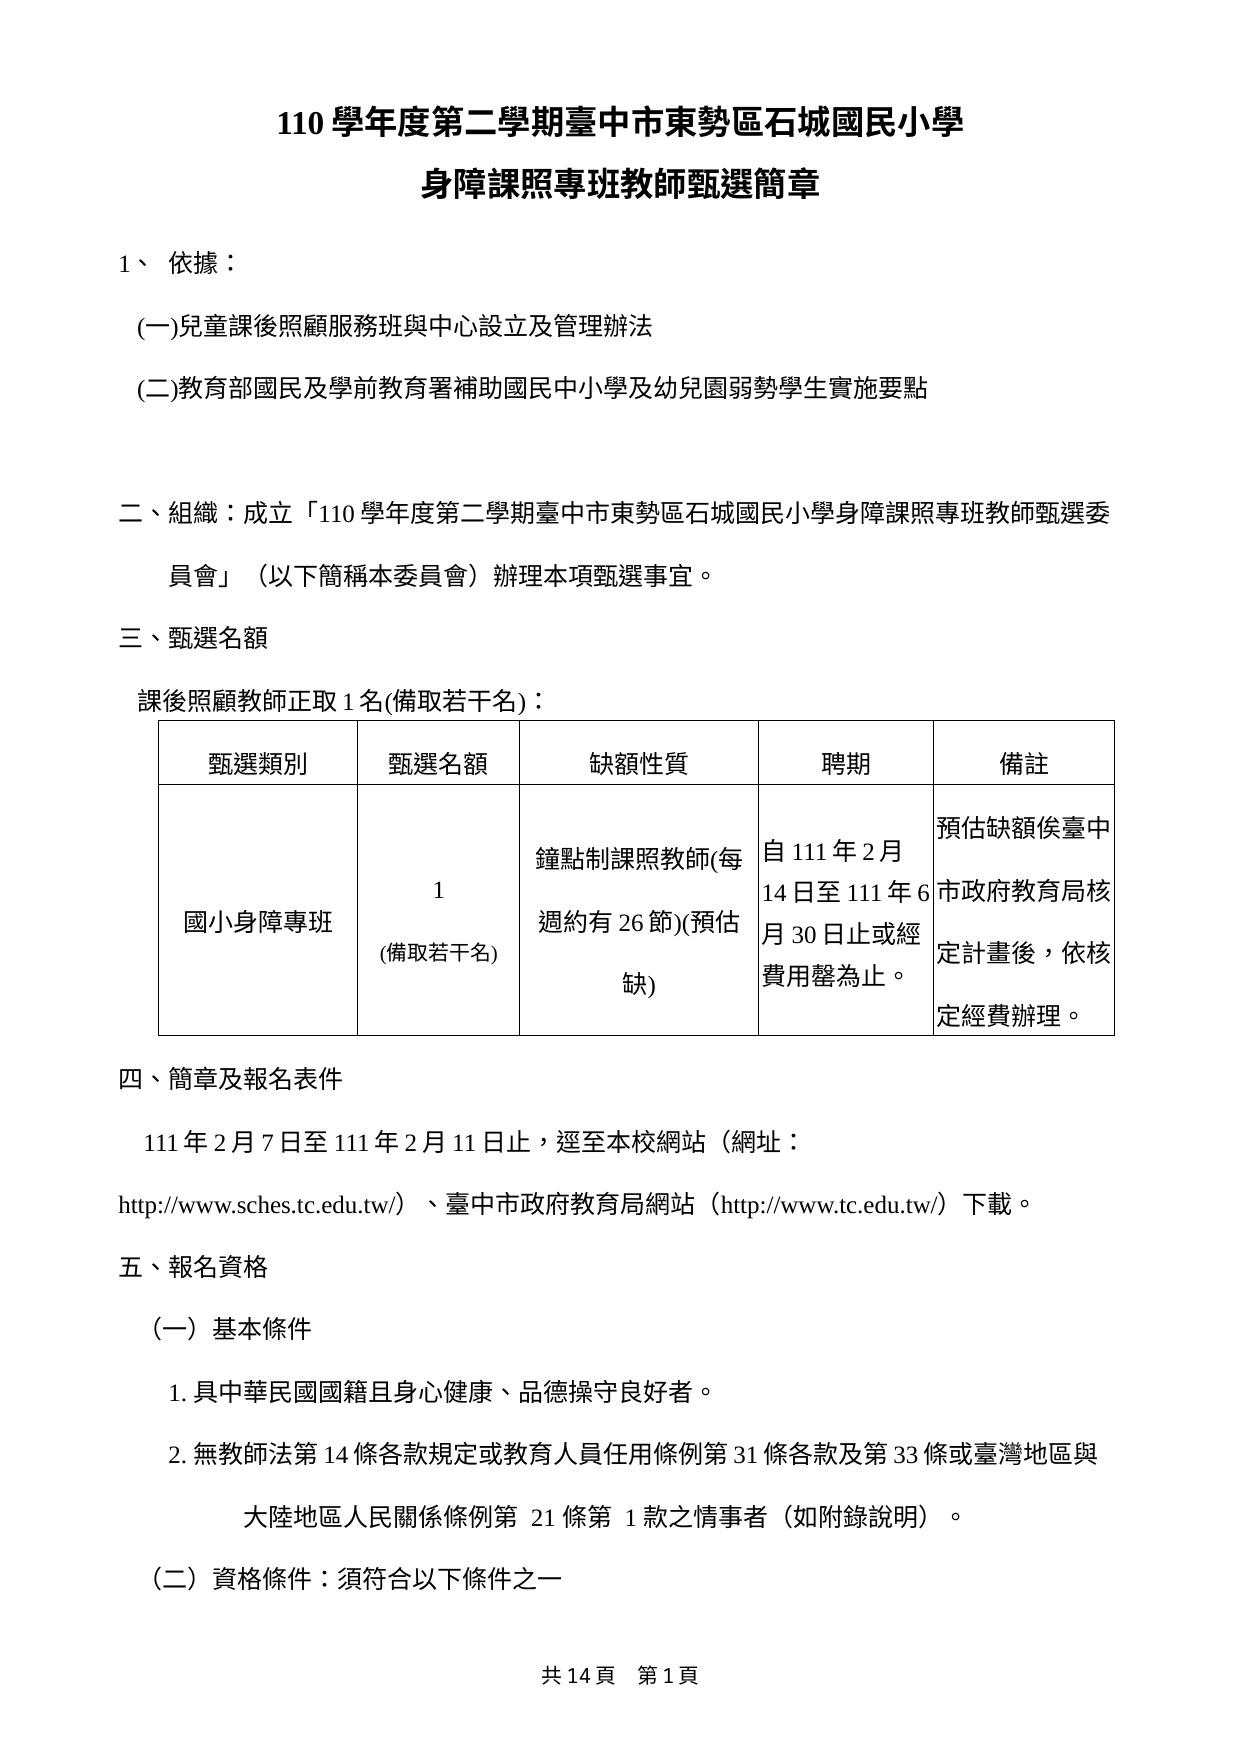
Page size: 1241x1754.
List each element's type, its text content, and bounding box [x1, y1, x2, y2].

table_cell 國小身障專班 [159, 785, 357, 1035]
table_cell 鐘點制課照教師(每週約有26節)(預估缺) [520, 785, 758, 1035]
list 依據： [118, 220, 1122, 283]
text 身障課照專班教師甄選簡章 [118, 141, 1122, 203]
text 二、組織：成立「110學年度第二學期臺中市東勢區石城國民小學身障課照專班教師甄選委員會」（以下簡稱本委員會）辦理本項甄選事宜。 [118, 470, 1122, 595]
text （一）基本條件 [118, 1286, 1122, 1348]
text 110學年度第二學期臺中市東勢區石城國民小學 [118, 78, 1122, 141]
table_header 缺額性質 [520, 721, 758, 784]
table_header 備註 [934, 721, 1114, 784]
text 三、甄選名額 [118, 595, 1122, 658]
table_header 甄選名額 [358, 721, 519, 784]
table_cell 1 (備取若干名) [358, 785, 519, 1035]
text (二)教育部國民及學前教育署補助國民中小學及幼兒園弱勢學生實施要點 [118, 345, 1122, 408]
text (一)兒童課後照顧服務班與中心設立及管理辦法 [118, 283, 1122, 345]
text 2. 無教師法第14條各款規定或教育人員任用條例第31條各款及第33條或臺灣地區與大陸地區人民關係條例第 21 條第 1 款之情事者（如附錄說明）。 [118, 1411, 1122, 1536]
table_header 聘期 [759, 721, 933, 784]
table_cell 預估缺額俟臺中市政府教育局核定計畫後，依核定經費辦理。 [934, 785, 1114, 1035]
text （二）資格條件：須符合以下條件之一 [118, 1536, 1122, 1598]
text 1. 具中華民國國籍且身心健康、品德操守良好者。 [118, 1348, 1122, 1411]
table_header 甄選類別 [159, 721, 357, 784]
text 四、簡章及報名表件 111年2月7日至111年2月11日止，逕至本校網站（網址：http://www.sches.tc.edu.tw/）、臺中市政府教育局網站（http://www.tc.edu.tw/）下載。 [118, 1036, 1122, 1223]
text 課後照顧教師正取1名(備取若干名)： [118, 658, 1122, 720]
text 五、報名資格 [118, 1223, 1122, 1286]
table_cell 自111年2月14日至111年6月30日止或經費用罄為止。 [759, 785, 933, 1035]
